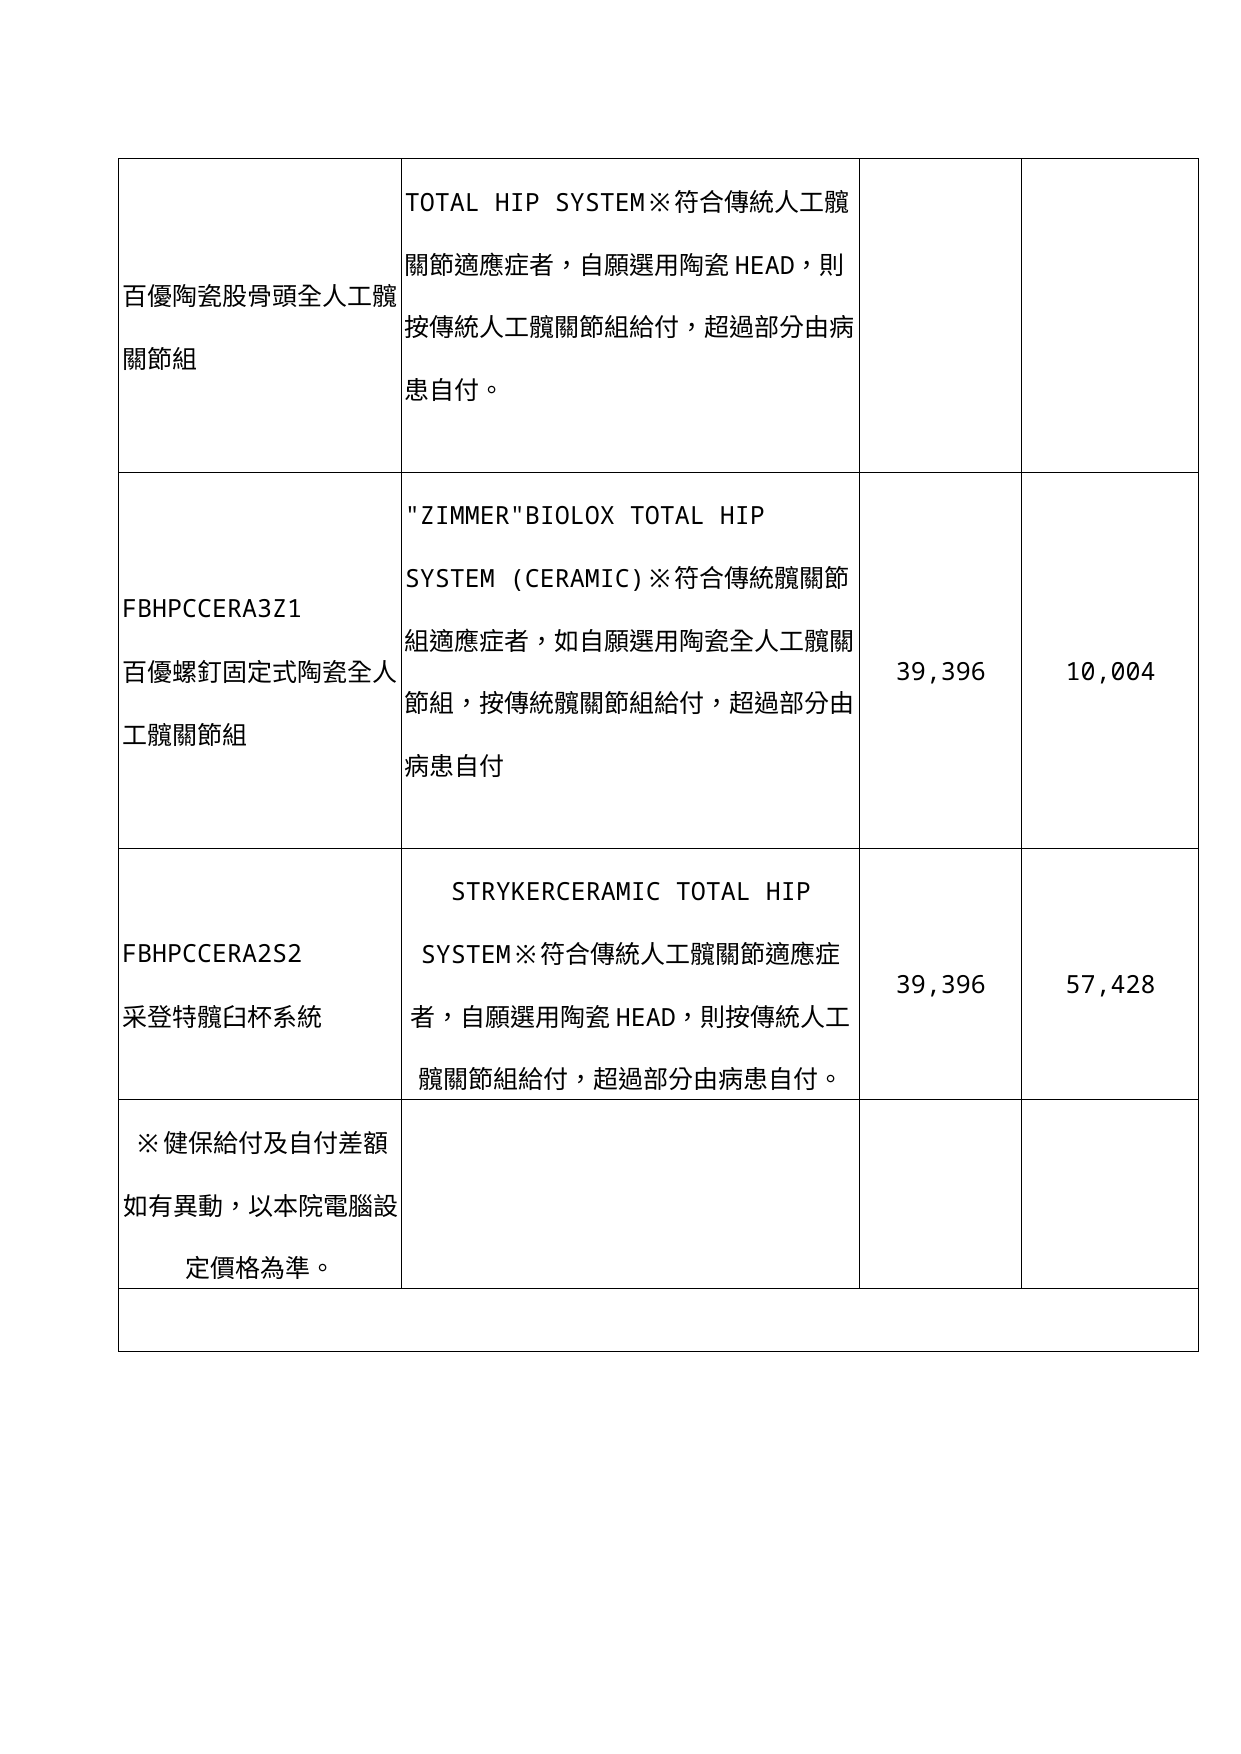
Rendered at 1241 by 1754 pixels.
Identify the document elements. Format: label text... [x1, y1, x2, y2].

table_cell STRYKERCERAMIC TOTAL HIP SYSTEM※符合傳統人工髖關節適應症者，自願選用陶瓷HEAD，則按傳統人工髖關節組給付，超過部分由病患自付。 [402, 849, 859, 1099]
table_cell FBHPCCERA3Z1 百優螺釘固定式陶瓷全人工髖關節組 [119, 473, 401, 848]
table_cell FBHPCCERA2S2 采登特髖臼杯系統 [119, 849, 401, 1099]
table_cell "ZIMMER"BIOLOX TOTAL HIP SYSTEM (CERAMIC)※符合傳統髖關節組適應症者，如自願選用陶瓷全人工髖關節組，按傳統髖關節組給付，超過部分由病患自付 [402, 473, 859, 848]
table_cell [402, 1100, 859, 1287]
table_cell [1022, 159, 1198, 472]
table_cell 39,396 [860, 473, 1021, 848]
table_cell [119, 1289, 1198, 1351]
table_cell TOTAL HIP SYSTEM※符合傳統人工髖關節適應症者，自願選用陶瓷HEAD，則按傳統人工髖關節組給付，超過部分由病患自付。 [402, 159, 859, 472]
table_cell ※健保給付及自付差額如有異動，以本院電腦設定價格為準。 [119, 1100, 401, 1287]
table_cell [1022, 1100, 1198, 1287]
table_cell 39,396 [860, 849, 1021, 1099]
table_cell [860, 1100, 1021, 1287]
table_cell [860, 159, 1021, 472]
table_cell 百優陶瓷股骨頭全人工髖關節組 [119, 159, 401, 472]
table_cell 57,428 [1022, 849, 1198, 1099]
table_cell 10,004 [1022, 473, 1198, 848]
